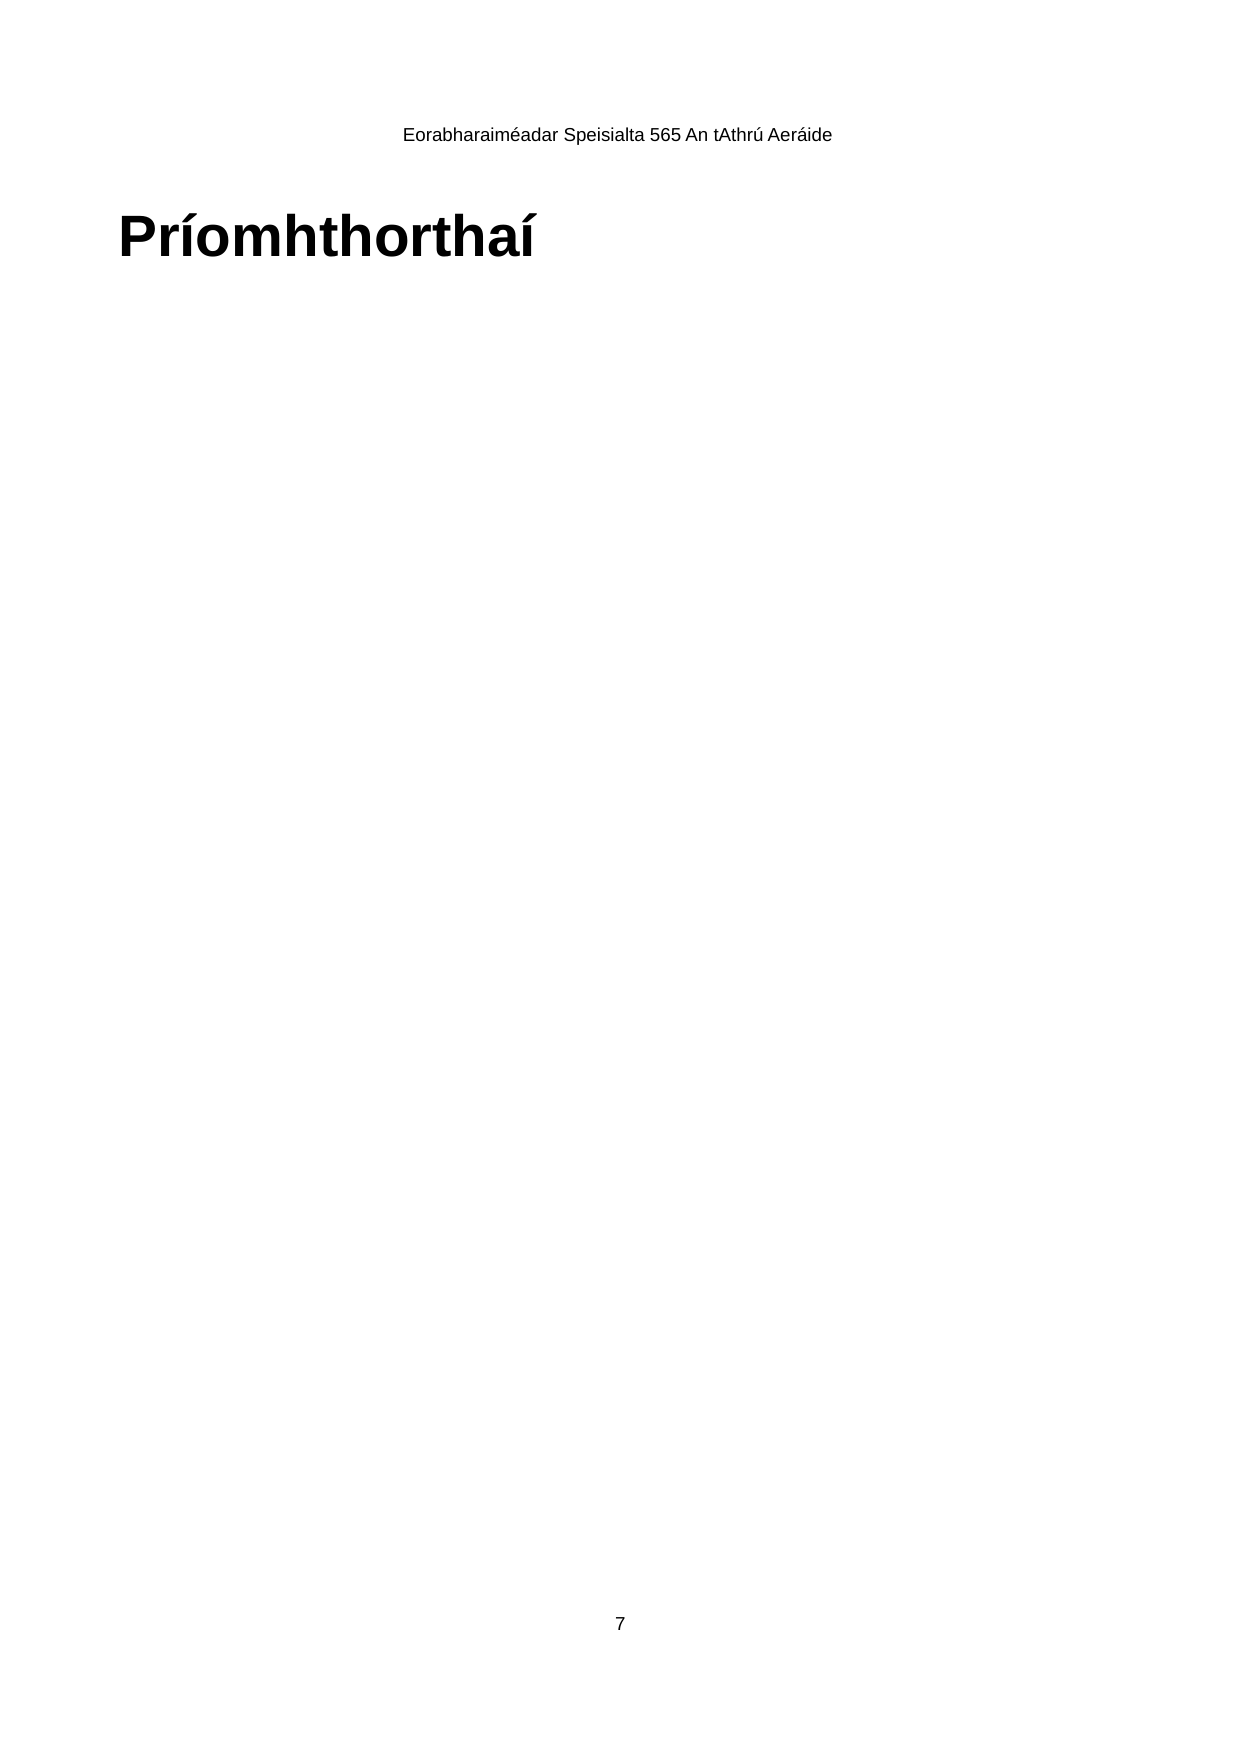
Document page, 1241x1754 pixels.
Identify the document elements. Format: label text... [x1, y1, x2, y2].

subtitle Príomhthorthaí [118, 202, 605, 269]
